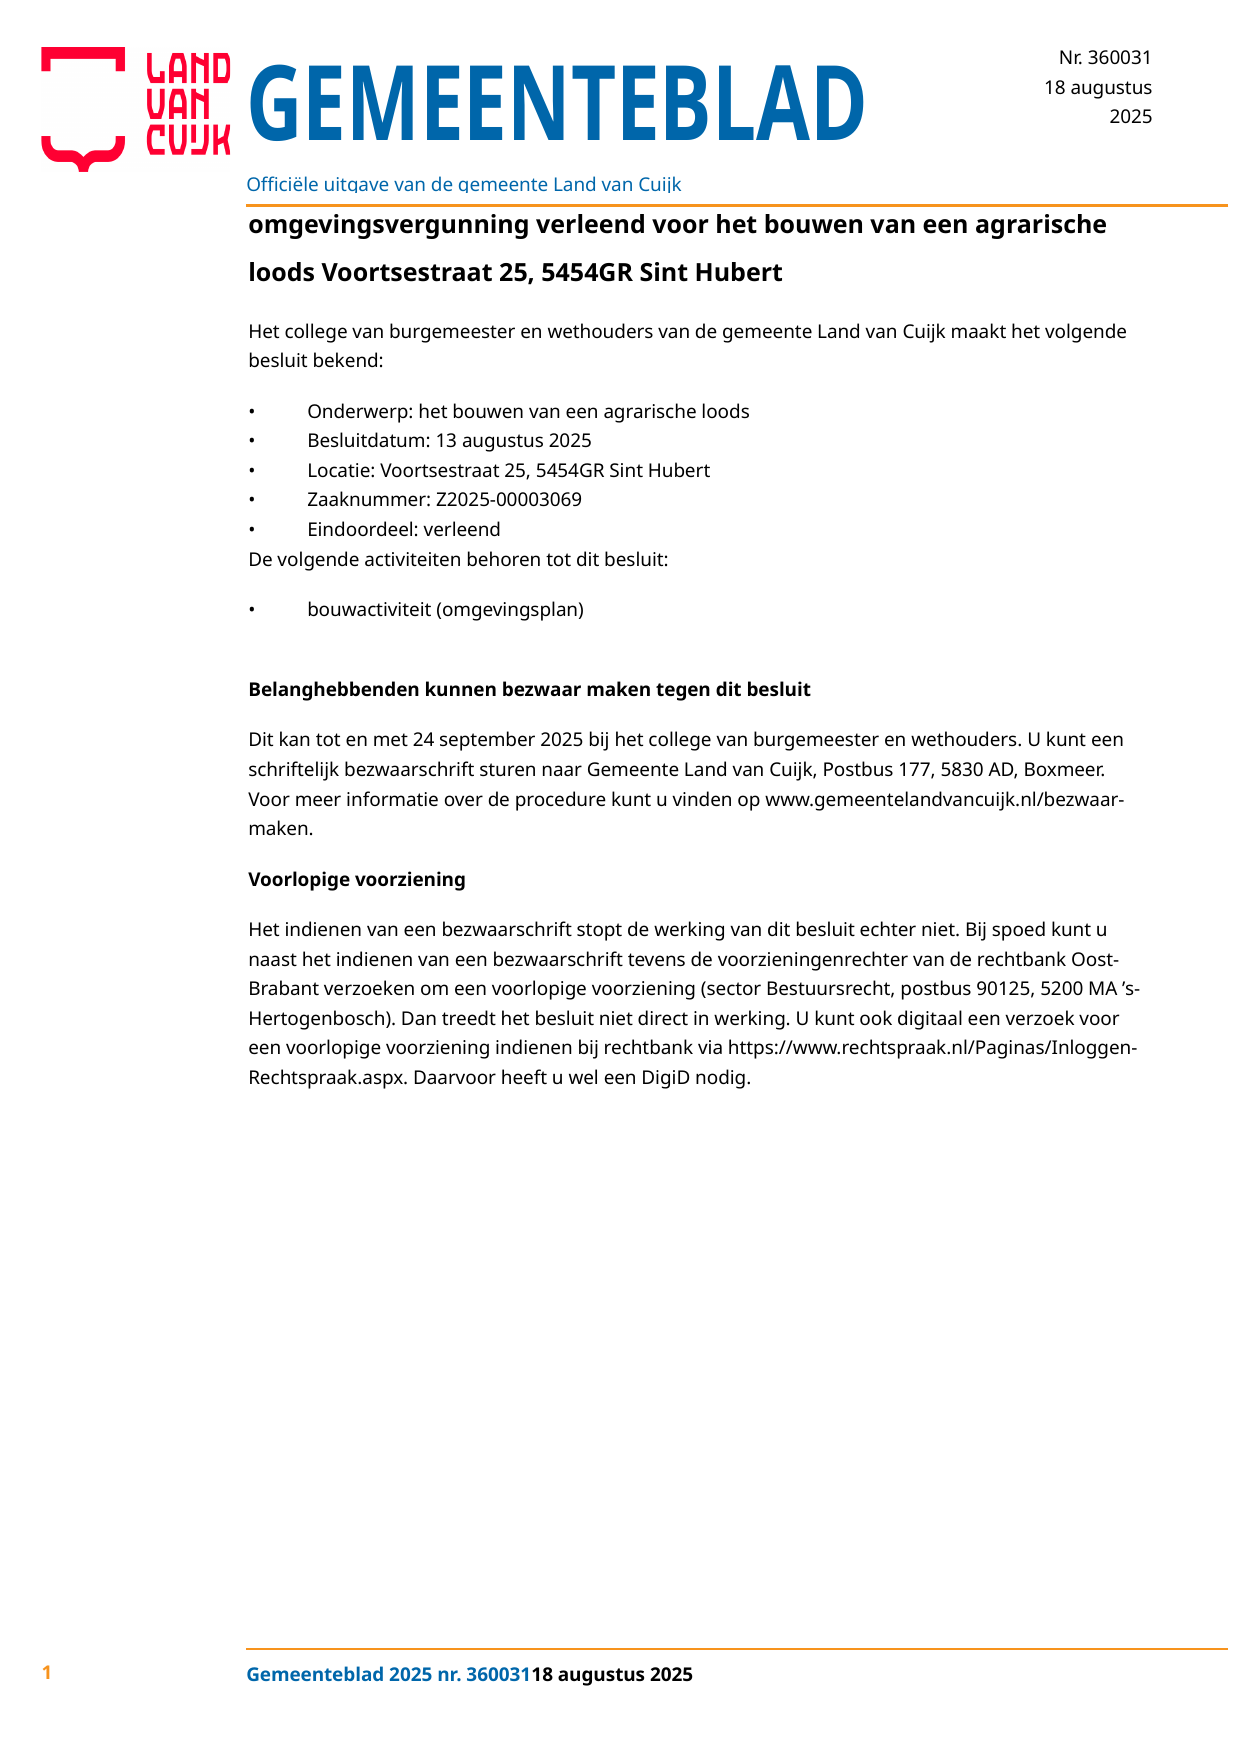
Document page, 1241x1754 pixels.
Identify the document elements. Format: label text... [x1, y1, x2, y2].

list Locatie: Voortsestraat 25, 5454GR Sint Hubert [248, 457, 1152, 483]
list Besluitdatum: 13 augustus 2025 [248, 427, 1152, 453]
picture [41, 47, 231, 172]
list Eindoordeel: verleend [248, 516, 1152, 542]
text Het indienen van een bezwaarschrift stopt de werking van dit besluit echter niet. Bij spoed kunt u naast het indienen van een bezwaarschrift tevens de voorzieningenrechter van de rechtbank Oost-Brabant verzoeken om een voorlopige voorziening (sector Bestuursrecht, postbus 90125, 5200 MA ’s-Hertogenbosch). Dan treedt het besluit niet direct in werking. U kunt ook digitaal een verzoek voor een voorlopige voorziening indienen bij rechtbank via https://www.rechtspraak.nl/Paginas/Inloggen-Rechtspraak.aspx. Daarvoor heeft u wel een DigiD nodig. [248, 916, 1152, 1090]
text Dit kan tot en met 24 september 2025 bij het college van burgemeester en wethouders. U kunt een schriftelijk bezwaarschrift sturen naar Gemeente Land van Cuijk, Postbus 177, 5830 AD, Boxmeer. Voor meer informatie over de procedure kunt u vinden op www.gemeentelandvancuijk.nl/bezwaar-maken. [248, 727, 1152, 841]
list bouwactiviteit (omgevingsplan) [248, 596, 1152, 622]
list Onderwerp: het bouwen van een agrarische loods [248, 398, 1152, 424]
text omgevingsvergunning verleend voor het bouwen van een agrarische loods Voortsestraat 25, 5454GR Sint Hubert [248, 207, 1152, 288]
list Zaaknummer: Z2025-00003069 [248, 487, 1152, 512]
text Het college van burgemeester en wethouders van de gemeente Land van Cuijk maakt het volgende besluit bekend: [248, 318, 1152, 373]
text Belanghebbenden kunnen bezwaar maken tegen dit besluit [248, 676, 1152, 702]
text Voorlopige voorziening [248, 866, 1152, 892]
text De volgende activiteiten behoren tot dit besluit: [248, 546, 1152, 572]
